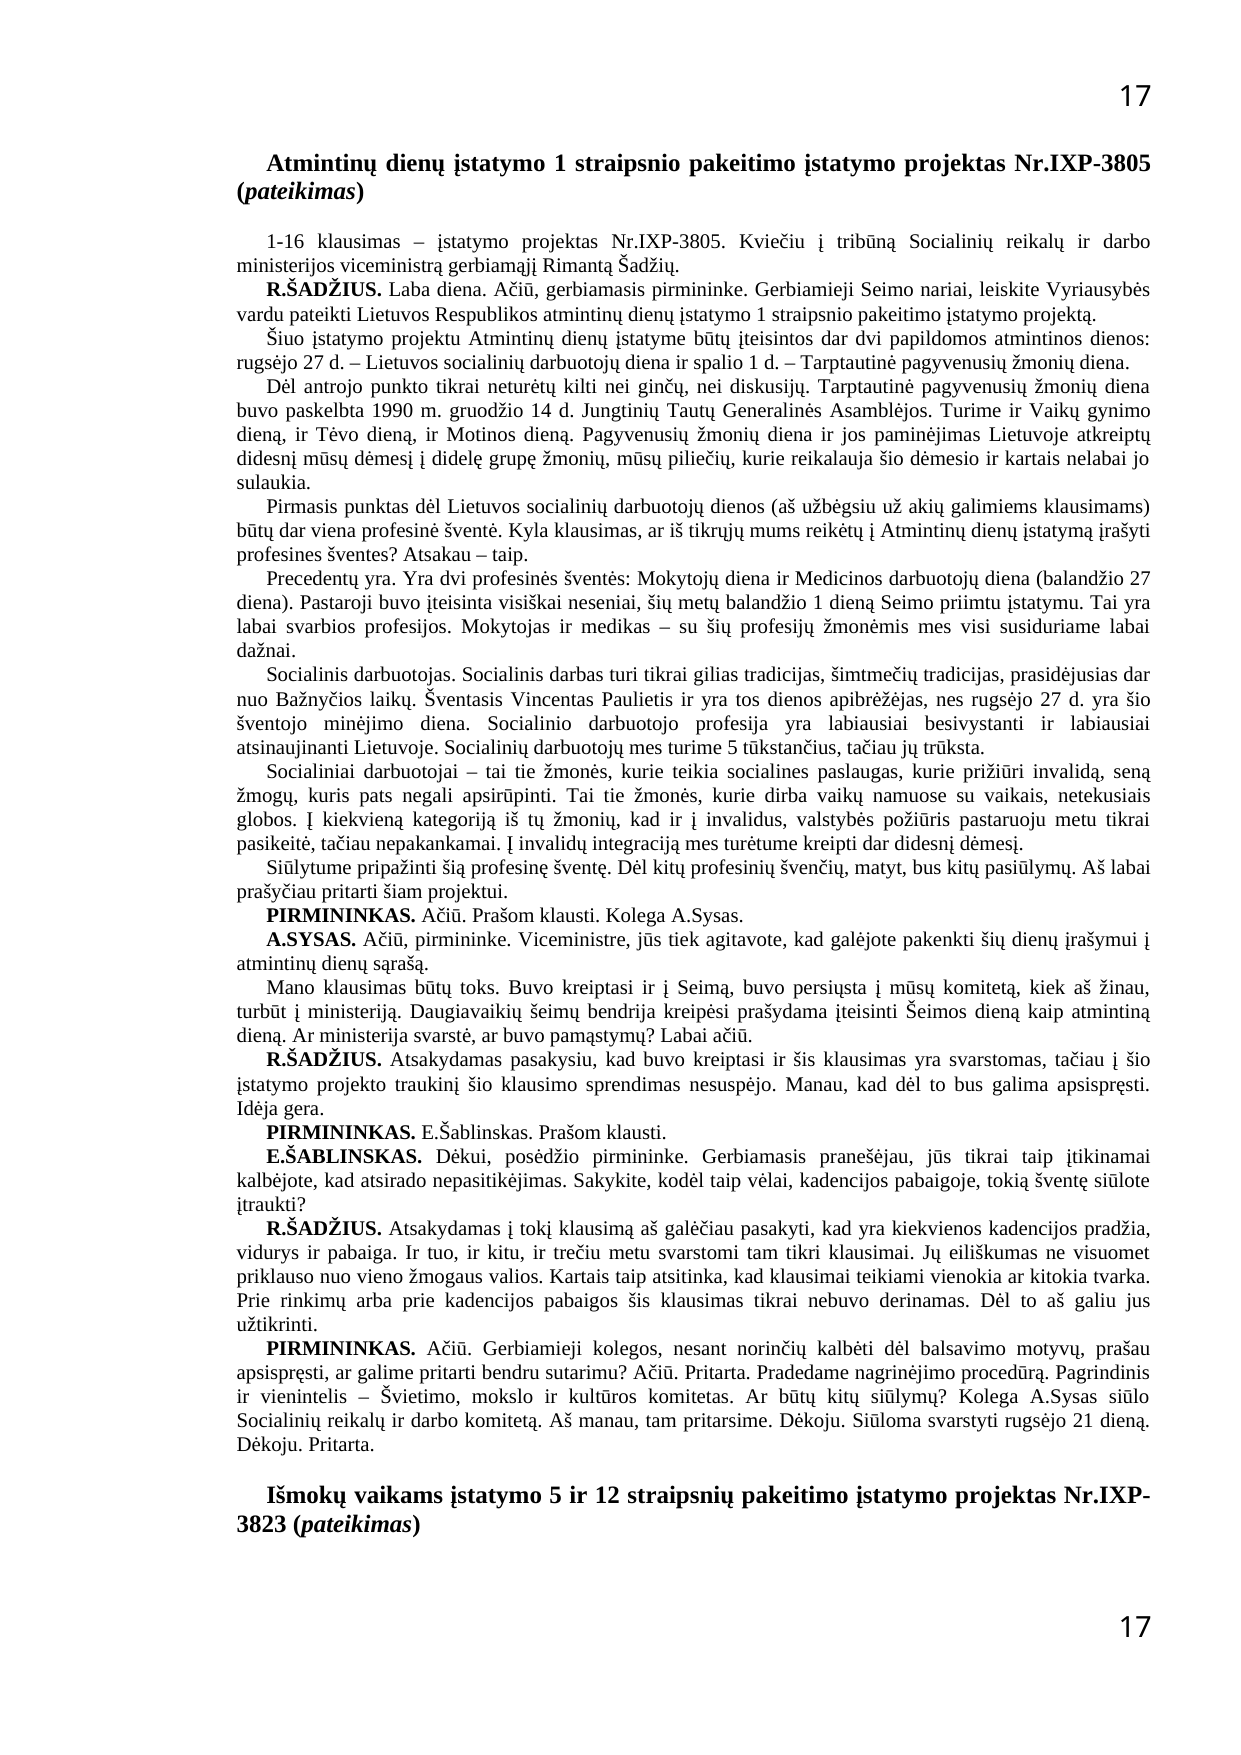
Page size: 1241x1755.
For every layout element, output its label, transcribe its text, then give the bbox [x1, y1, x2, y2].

text Siūlytume pripažinti šią profesinę šventę. Dėl kitų profesinių švenčių, matyt, bus kitų pasiūlymų. Aš labai prašyčiau pritarti šiam projektui. [236, 855, 1152, 903]
text Atmintinų dienų įstatymo 1 straipsnio pakeitimo įstatymo projektas Nr.IXP-3805 (pateikimas) [236, 148, 1152, 205]
text A.SYSAS. Ačiū, pirmininke. Viceministre, jūs tiek agitavote, kad galėjote pakenkti šių dienų įrašymui į atmintinų dienų sąrašą. [236, 927, 1152, 975]
text Išmokų vaikams įstatymo 5 ir 12 straipsnių pakeitimo įstatymo projektas Nr.IXP-3823 (pateikimas) [236, 1481, 1152, 1538]
text PIRMININKAS. Ačiū. Gerbiamieji kolegos, nesant norinčių kalbėti dėl balsavimo motyvų, prašau apsispręsti, ar galime pritarti bendru sutarimu? Ačiū. Pritarta. Pradedame nagrinėjimo procedūrą. Pagrindinis ir vienintelis – Švietimo, mokslo ir kultūros komitetas. Ar būtų kitų siūlymų? Kolega A.Sysas siūlo Socialinių reikalų ir darbo komitetą. Aš manau, tam pritarsime. Dėkoju. Siūloma svarstyti rugsėjo 21 dieną. Dėkoju. Pritarta. [236, 1336, 1152, 1456]
text Mano klausimas būtų toks. Buvo kreiptasi ir į Seimą, buvo persiųsta į mūsų komitetą, kiek aš žinau, turbūt į ministeriją. Daugiavaikių šeimų bendrija kreipėsi prašydama įteisinti Šeimos dieną kaip atmintiną dieną. Ar ministerija svarstė, ar buvo pamąstymų? Labai ačiū. [236, 975, 1152, 1047]
text R.ŠADŽIUS. Atsakydamas pasakysiu, kad buvo kreiptasi ir šis klausimas yra svarstomas, tačiau į šio įstatymo projekto traukinį šio klausimo sprendimas nesuspėjo. Manau, kad dėl to bus galima apsispręsti. Idėja gera. [236, 1047, 1152, 1119]
text R.ŠADŽIUS. Laba diena. Ačiū, gerbiamasis pirmininke. Gerbiamieji Seimo nariai, leiskite Vyriausybės vardu pateikti Lietuvos Respublikos atmintinų dienų įstatymo 1 straipsnio pakeitimo įstatymo projektą. [236, 277, 1152, 326]
text Socialiniai darbuotojai – tai tie žmonės, kurie teikia socialines paslaugas, kurie prižiūri invalidą, seną žmogų, kuris pats negali apsirūpinti. Tai tie žmonės, kurie dirba vaikų namuose su vaikais, netekusiais globos. Į kiekvieną kategoriją iš tų žmonių, kad ir į invalidus, valstybės požiūris pastaruoju metu tikrai pasikeitė, tačiau nepakankamai. Į invalidų integraciją mes turėtume kreipti dar didesnį dėmesį. [236, 759, 1152, 855]
text Pirmasis punktas dėl Lietuvos socialinių darbuotojų dienos (aš užbėgsiu už akių galimiems klausimams) būtų dar viena profesinė šventė. Kyla klausimas, ar iš tikrųjų mums reikėtų į Atmintinų dienų įstatymą įrašyti profesines šventes? Atsakau – taip. [236, 494, 1152, 566]
text PIRMININKAS. Ačiū. Prašom klausti. Kolega A.Sysas. [236, 903, 1152, 927]
text R.ŠADŽIUS. Atsakydamas į tokį klausimą aš galėčiau pasakyti, kad yra kiekvienos kadencijos pradžia, vidurys ir pabaiga. Ir tuo, ir kitu, ir trečiu metu svarstomi tam tikri klausimai. Jų eiliškumas ne visuomet priklauso nuo vieno žmogaus valios. Kartais taip atsitinka, kad klausimai teikiami vienokia ar kitokia tvarka. Prie rinkimų arba prie kadencijos pabaigos šis klausimas tikrai nebuvo derinamas. Dėl to aš galiu jus užtikrinti. [236, 1216, 1152, 1336]
text Precedentų yra. Yra dvi profesinės šventės: Mokytojų diena ir Medicinos darbuotojų diena (balandžio 27 diena). Pastaroji buvo įteisinta visiškai neseniai, šių metų balandžio 1 dieną Seimo priimtu įstatymu. Tai yra labai svarbios profesijos. Mokytojas ir medikas – su šių profesijų žmonėmis mes visi susiduriame labai dažnai. [236, 566, 1152, 662]
text Socialinis darbuotojas. Socialinis darbas turi tikrai gilias tradicijas, šimtmečių tradicijas, prasidėjusias dar nuo Bažnyčios laikų. Šventasis Vincentas Paulietis ir yra tos dienos apibrėžėjas, nes rugsėjo 27 d. yra šio šventojo minėjimo diena. Socialinio darbuotojo profesija yra labiausiai besivystanti ir labiausiai atsinaujinanti Lietuvoje. Socialinių darbuotojų mes turime 5 tūkstančius, tačiau jų trūksta. [236, 662, 1152, 759]
text E.ŠABLINSKAS. Dėkui, posėdžio pirmininke. Gerbiamasis pranešėjau, jūs tikrai taip įtikinamai kalbėjote, kad atsirado nepasitikėjimas. Sakykite, kodėl taip vėlai, kadencijos pabaigoje, tokią šventę siūlote įtraukti? [236, 1144, 1152, 1216]
text 1-16 klausimas – įstatymo projektas Nr.IXP-3805. Kviečiu į tribūną Socialinių reikalų ir darbo ministerijos viceministrą gerbiamąjį Rimantą Šadžių. [236, 229, 1152, 277]
text Dėl antrojo punkto tikrai neturėtų kilti nei ginčų, nei diskusijų. Tarptautinė pagyvenusių žmonių diena buvo paskelbta 1990 m. gruodžio 14 d. Jungtinių Tautų Generalinės Asamblėjos. Turime ir Vaikų gynimo dieną, ir Tėvo dieną, ir Motinos dieną. Pagyvenusių žmonių diena ir jos paminėjimas Lietuvoje atkreiptų didesnį mūsų dėmesį į didelę grupę žmonių, mūsų piliečių, kurie reikalauja šio dėmesio ir kartais nelabai jo sulaukia. [236, 374, 1152, 494]
text Šiuo įstatymo projektu Atmintinų dienų įstatyme būtų įteisintos dar dvi papildomos atmintinos dienos: rugsėjo 27 d. – Lietuvos socialinių darbuotojų diena ir spalio 1 d. – Tarptautinė pagyvenusių žmonių diena. [236, 326, 1152, 374]
text PIRMININKAS. E.Šablinskas. Prašom klausti. [236, 1119, 1152, 1144]
